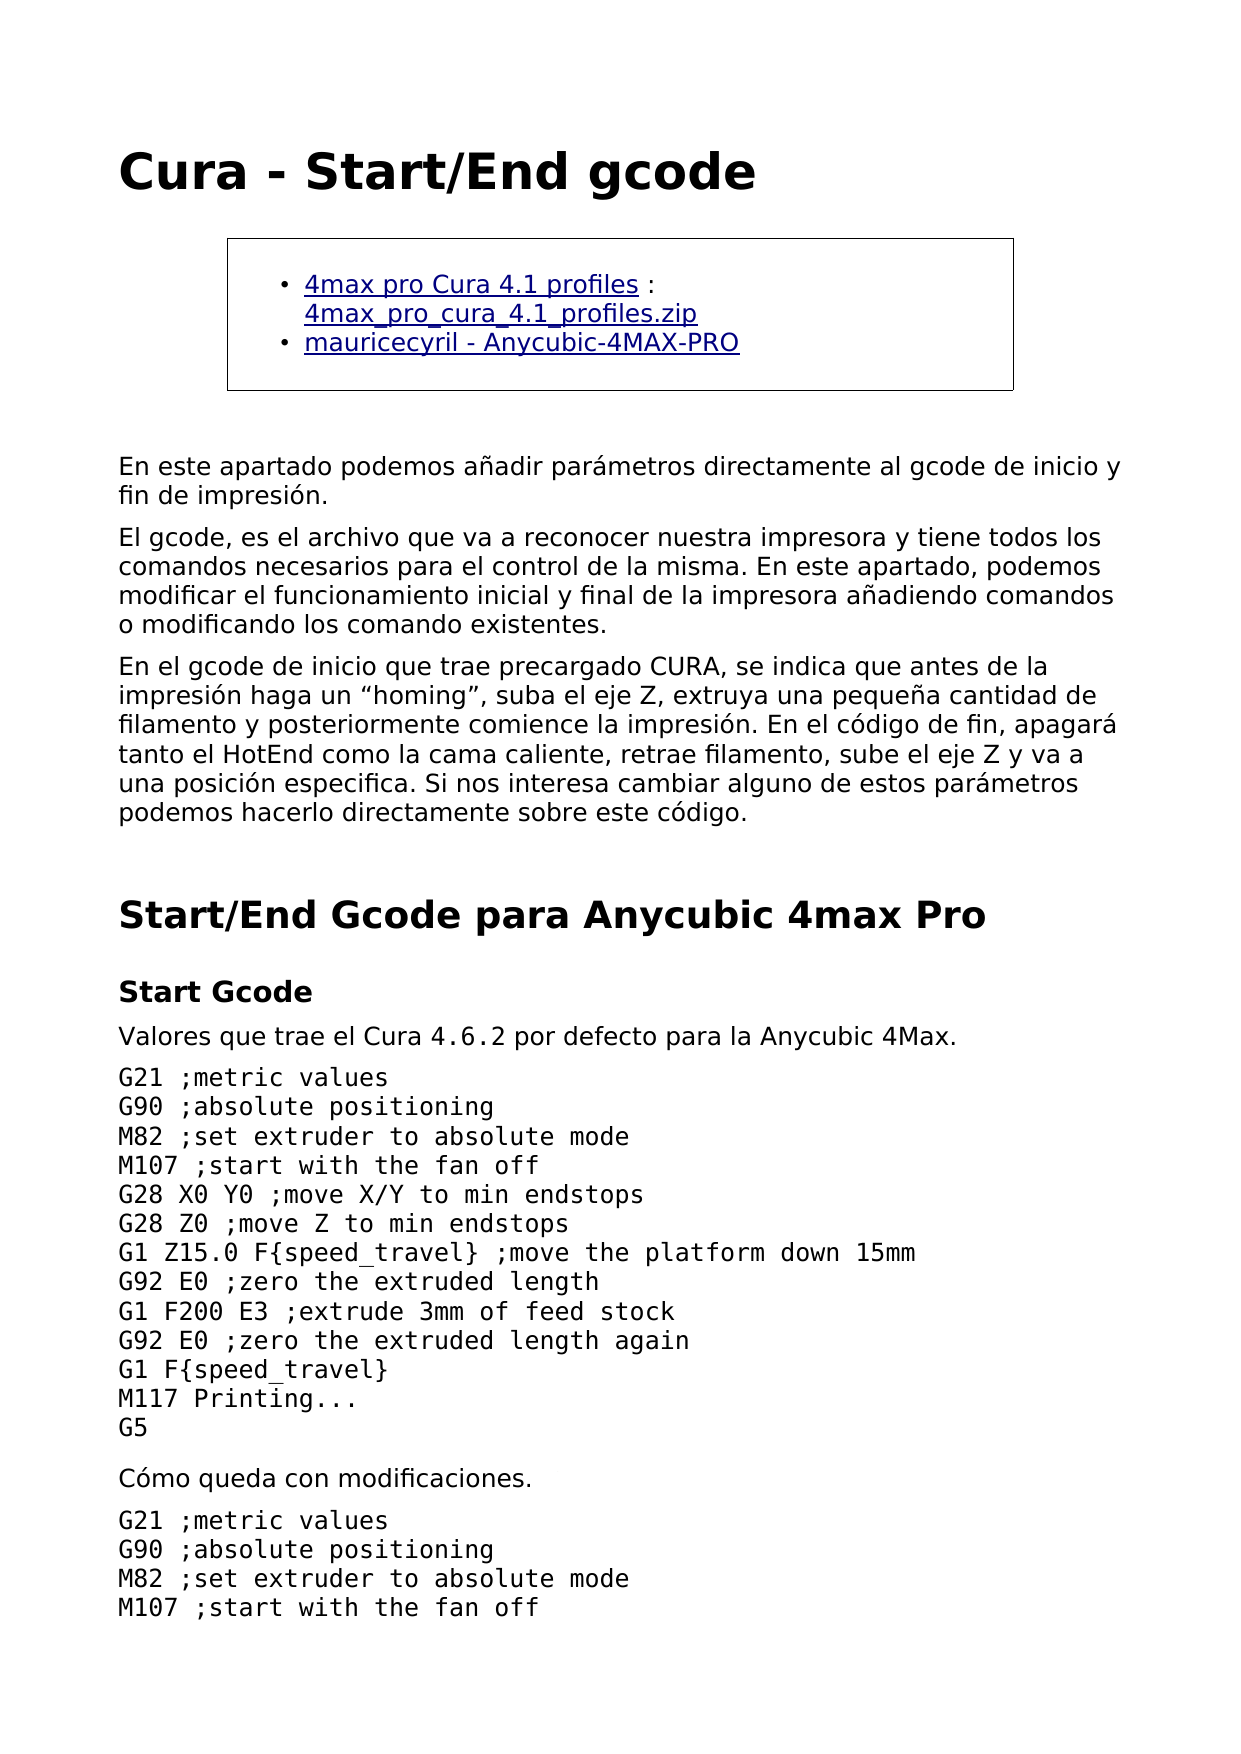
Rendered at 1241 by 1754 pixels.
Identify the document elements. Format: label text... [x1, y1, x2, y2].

text El gcode, es el archivo que va a reconocer nuestra impresora y tiene todos los comandos necesarios para el control de la misma. En este apartado, podemos modificar el funcionamiento inicial y final de la impresora añadiendo comandos o modificando los comando existentes. [118, 523, 1122, 640]
text Valores que trae el Cura 4.6.2 por defecto para la Anycubic 4Max. [118, 1022, 1122, 1051]
text En este apartado podemos añadir parámetros directamente al gcode de inicio y fin de impresión. [118, 452, 1122, 511]
subtitle Cura - Start/End gcode [118, 143, 1122, 201]
subtitle Start Gcode [118, 975, 1122, 1009]
text G21 ;metric values G90 ;absolute positioning M82 ;set extruder to absolute mode M107 ;start with the fan off G28 X0 Y0 ;move X/Y to min endstops G28 Z0 ;move Z to min endstops G1 Z15.0 F{speed_travel} ;move the platform down 15mm G92 E0 ;zero the extruded length G1 F200 E3 ;extrude 3mm of feed stock G92 E0 ;zero the extruded length again G1 F{speed_travel} M117 Printing... G5 [118, 1063, 1122, 1442]
text G21 ;metric values G90 ;absolute positioning M82 ;set extruder to absolute mode M107 ;start with the fan off [118, 1506, 1122, 1623]
text Cómo queda con modificaciones. [118, 1454, 1122, 1494]
table_header 4max pro Cura 4.1 profiles : 4max_pro_cura_4.1_profiles.zip mauricecyril - Anycubic-4MAX-PRO [228, 239, 1013, 390]
text En el gcode de inicio que trae precargado CURA, se indica que antes de la impresión haga un “homing”, suba el eje Z, extruya una pequeña cantidad de filamento y posteriormente comience la impresión. En el código de fin, apagará tanto el HotEnd como la cama caliente, retrae filamento, sube el eje Z y va a una posición especifica. Si nos interesa cambiar alguno de estos parámetros podemos hacerlo directamente sobre este código. [118, 652, 1122, 857]
subtitle Start/End Gcode para Anycubic 4max Pro [118, 894, 1122, 938]
